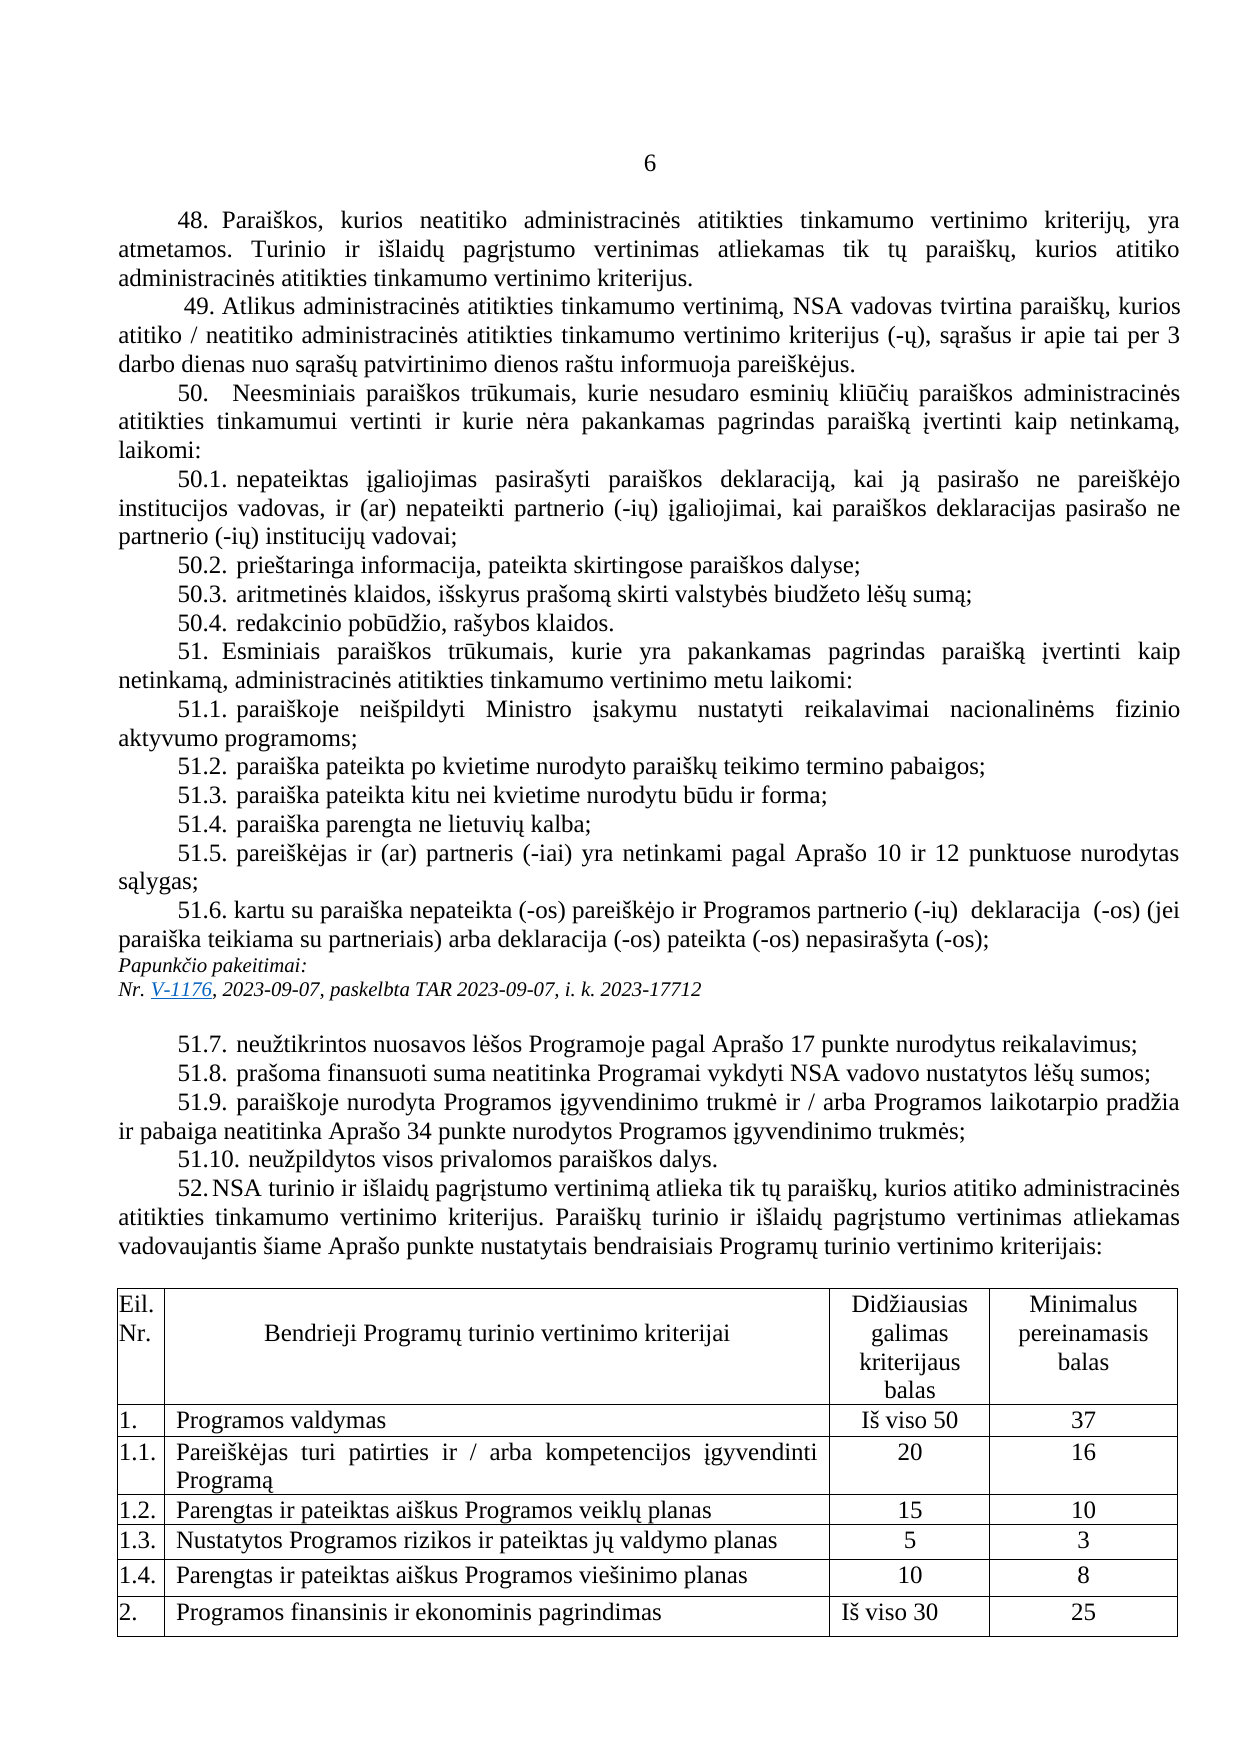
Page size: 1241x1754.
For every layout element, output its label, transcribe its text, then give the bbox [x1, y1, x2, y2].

table_cell 1.1. [118, 1437, 164, 1494]
table_cell Nustatytos Programos rizikos ir pateiktas jų valdymo planas [165, 1525, 829, 1559]
table_cell 1.2. [118, 1495, 164, 1524]
text 51.10. neužpildytos visos privalomos paraiškos dalys. [118, 1144, 1181, 1173]
text 51.3. paraiška pateikta kitu nei kvietime nurodytu būdu ir forma; [118, 780, 1181, 809]
text 52. NSA turinio ir išlaidų pagrįstumo vertinimą atlieka tik tų paraiškų, kurios atitiko administracinės atitikties tinkamumo vertinimo kriterijus. Paraiškų turinio ir išlaidų pagrįstumo vertinimas atliekamas vadovaujantis šiame Aprašo punkte nustatytais bendraisiais Programų turinio vertinimo kriterijais: [118, 1173, 1181, 1259]
table_cell 10 [990, 1495, 1177, 1524]
table_cell 37 [990, 1405, 1177, 1436]
text 51.4. paraiška parengta ne lietuvių kalba; [118, 809, 1181, 838]
table_cell 3 [990, 1525, 1177, 1559]
table_cell 20 [830, 1437, 989, 1494]
text 51.1. paraiškoje neišpildyti Ministro įsakymu nustatyti reikalavimai nacionalinėms fizinio aktyvumo programoms; [118, 694, 1181, 751]
text Nr. V-1176, 2023-09-07, paskelbta TAR 2023-09-07, i. k. 2023-17712 [118, 977, 1181, 1001]
text Papunkčio pakeitimai: [118, 953, 1181, 977]
text 50.4. redakcinio pobūdžio, rašybos klaidos. [118, 608, 1181, 636]
table_cell Parengtas ir pateiktas aiškus Programos viešinimo planas [165, 1560, 829, 1596]
table_cell Programos finansinis ir ekonominis pagrindimas [165, 1597, 829, 1636]
table_header Eil. Nr. [118, 1289, 164, 1404]
table_cell 16 [990, 1437, 1177, 1494]
table_header Minimalus pereinamasis balas [990, 1289, 1177, 1404]
table_header Bendrieji Programų turinio vertinimo kriterijai [165, 1289, 829, 1404]
table_cell 25 [990, 1597, 1177, 1636]
table_cell Iš viso 30 [830, 1597, 989, 1636]
text 51.7. neužtikrintos nuosavos lėšos Programoje pagal Aprašo 17 punkte nurodytus reikalavimus; [118, 1029, 1181, 1058]
text 51.9. paraiškoje nurodyta Programos įgyvendinimo trukmė ir / arba Programos laikotarpio pradžia ir pabaiga neatitinka Aprašo 34 punkte nurodytos Programos įgyvendinimo trukmės; [118, 1087, 1181, 1144]
table_cell 10 [830, 1560, 989, 1596]
table_header Didžiausias galimas kriterijaus balas [830, 1289, 989, 1404]
table_cell 1. [118, 1405, 164, 1436]
table_cell 1.3. [118, 1525, 164, 1559]
table_cell Iš viso 50 [830, 1405, 989, 1436]
text 51.5. pareiškėjas ir (ar) partneris (-iai) yra netinkami pagal Aprašo 10 ir 12 punktuose nurodytas sąlygas; [118, 838, 1181, 895]
table_cell Parengtas ir pateiktas aiškus Programos veiklų planas [165, 1495, 829, 1524]
text 50. Neesminiais paraiškos trūkumais, kurie nesudaro esminių kliūčių paraiškos administracinės atitikties tinkamumui vertinti ir kurie nėra pakankamas pagrindas paraišką įvertinti kaip netinkamą, laikomi: [118, 378, 1181, 464]
table_cell Pareiškėjas turi patirties ir / arba kompetencijos įgyvendinti Programą [165, 1437, 829, 1494]
table_cell 8 [990, 1560, 1177, 1596]
table_cell 5 [830, 1525, 989, 1559]
text 50.3. aritmetinės klaidos, išskyrus prašomą skirti valstybės biudžeto lėšų sumą; [118, 579, 1181, 608]
table_cell 2. [118, 1597, 164, 1636]
text 51.8. prašoma finansuoti suma neatitinka Programai vykdyti NSA vadovo nustatytos lėšų sumos; [118, 1058, 1181, 1087]
table_cell Programos valdymas [165, 1405, 829, 1436]
text 50.1. nepateiktas įgaliojimas pasirašyti paraiškos deklaraciją, kai ją pasirašo ne pareiškėjo institucijos vadovas, ir (ar) nepateikti partnerio (-ių) įgaliojimai, kai paraiškos deklaracijas pasirašo ne partnerio (-ių) institucijų vadovai; [118, 464, 1181, 550]
text 51. Esminiais paraiškos trūkumais, kurie yra pakankamas pagrindas paraišką įvertinti kaip netinkamą, administracinės atitikties tinkamumo vertinimo metu laikomi: [118, 636, 1181, 694]
text 51.2. paraiška pateikta po kvietime nurodyto paraiškų teikimo termino pabaigos; [118, 751, 1181, 780]
text 48. Paraiškos, kurios neatitiko administracinės atitikties tinkamumo vertinimo kriterijų, yra atmetamos. Turinio ir išlaidų pagrįstumo vertinimas atliekamas tik tų paraiškų, kurios atitiko administracinės atitikties tinkamumo vertinimo kriterijus. [118, 205, 1181, 291]
table_cell 15 [830, 1495, 989, 1524]
text 50.2. prieštaringa informacija, pateikta skirtingose paraiškos dalyse; [118, 550, 1181, 579]
text 49. Atlikus administracinės atitikties tinkamumo vertinimą, NSA vadovas tvirtina paraiškų, kurios atitiko / neatitiko administracinės atitikties tinkamumo vertinimo kriterijus (-ų), sąrašus ir apie tai per 3 darbo dienas nuo sąrašų patvirtinimo dienos raštu informuoja pareiškėjus. [118, 291, 1181, 378]
table_cell 1.4. [118, 1560, 164, 1596]
text 51.6. kartu su paraiška nepateikta (-os) pareiškėjo ir Programos partnerio (-ių) deklaracija (-os) (jei paraiška teikiama su partneriais) arba deklaracija (-os) pateikta (-os) nepasirašyta (-os); [118, 895, 1181, 953]
